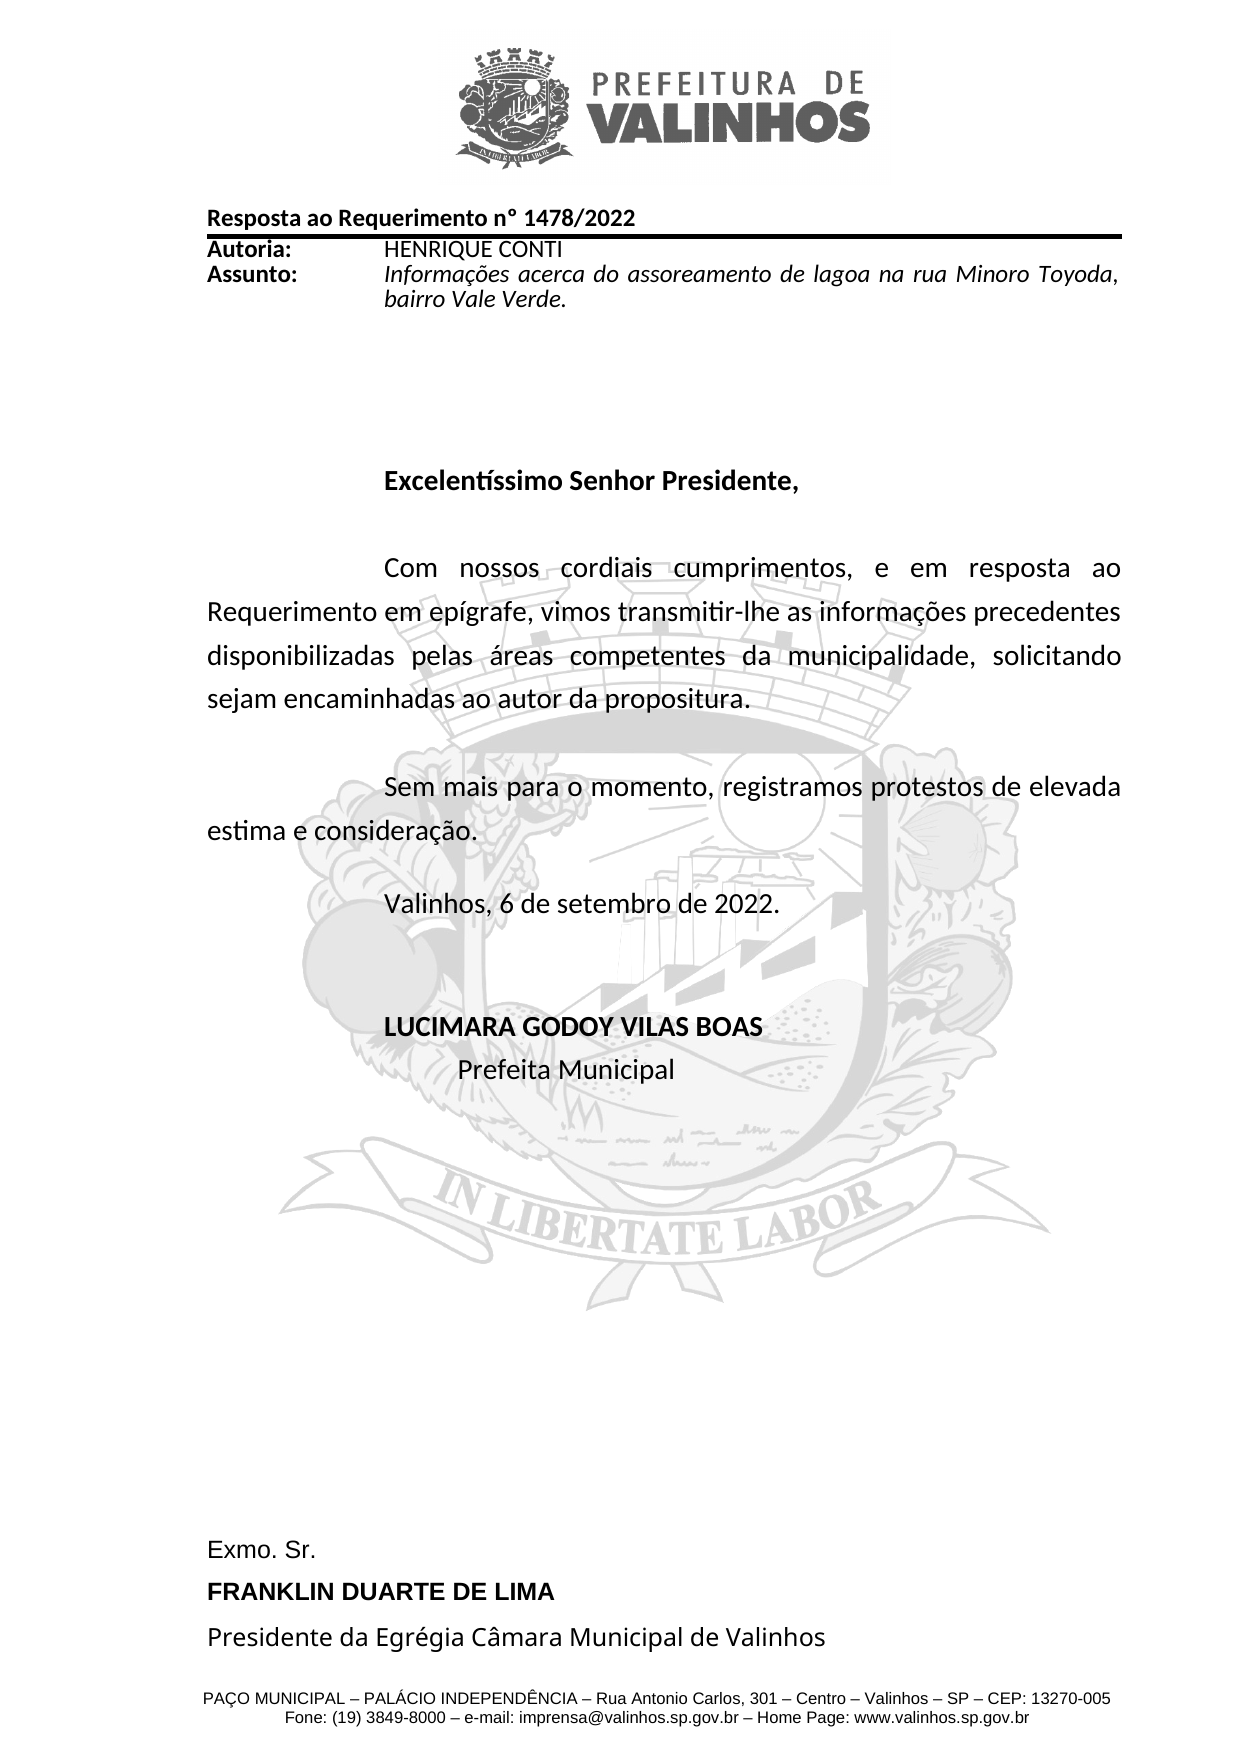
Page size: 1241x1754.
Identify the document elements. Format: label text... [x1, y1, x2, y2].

text Excelentíssimo Senhor Presidente, [207, 468, 1122, 497]
text Sem mais para o momento, registramos protestos de elevada estima e consideração. [207, 774, 235, 847]
text Valinhos, 6 de setembro de 2022. [1094, 891, 1122, 920]
text LUCIMARA GODOY VILAS BOAS [1094, 1014, 1122, 1043]
text Prefeita Municipal [207, 1058, 235, 1087]
picture [1090, 609, 1094, 619]
picture [235, 518, 1094, 1355]
text LUCIMARA GODOY VILAS BOAS [207, 1014, 235, 1043]
text Valinhos, 6 de setembro de 2022. [207, 891, 235, 920]
text Sem mais para o momento, registramos protestos de elevada estima e consideração. [1094, 774, 1122, 847]
picture [438, 29, 891, 185]
text Prefeita Municipal [1094, 1058, 1122, 1087]
